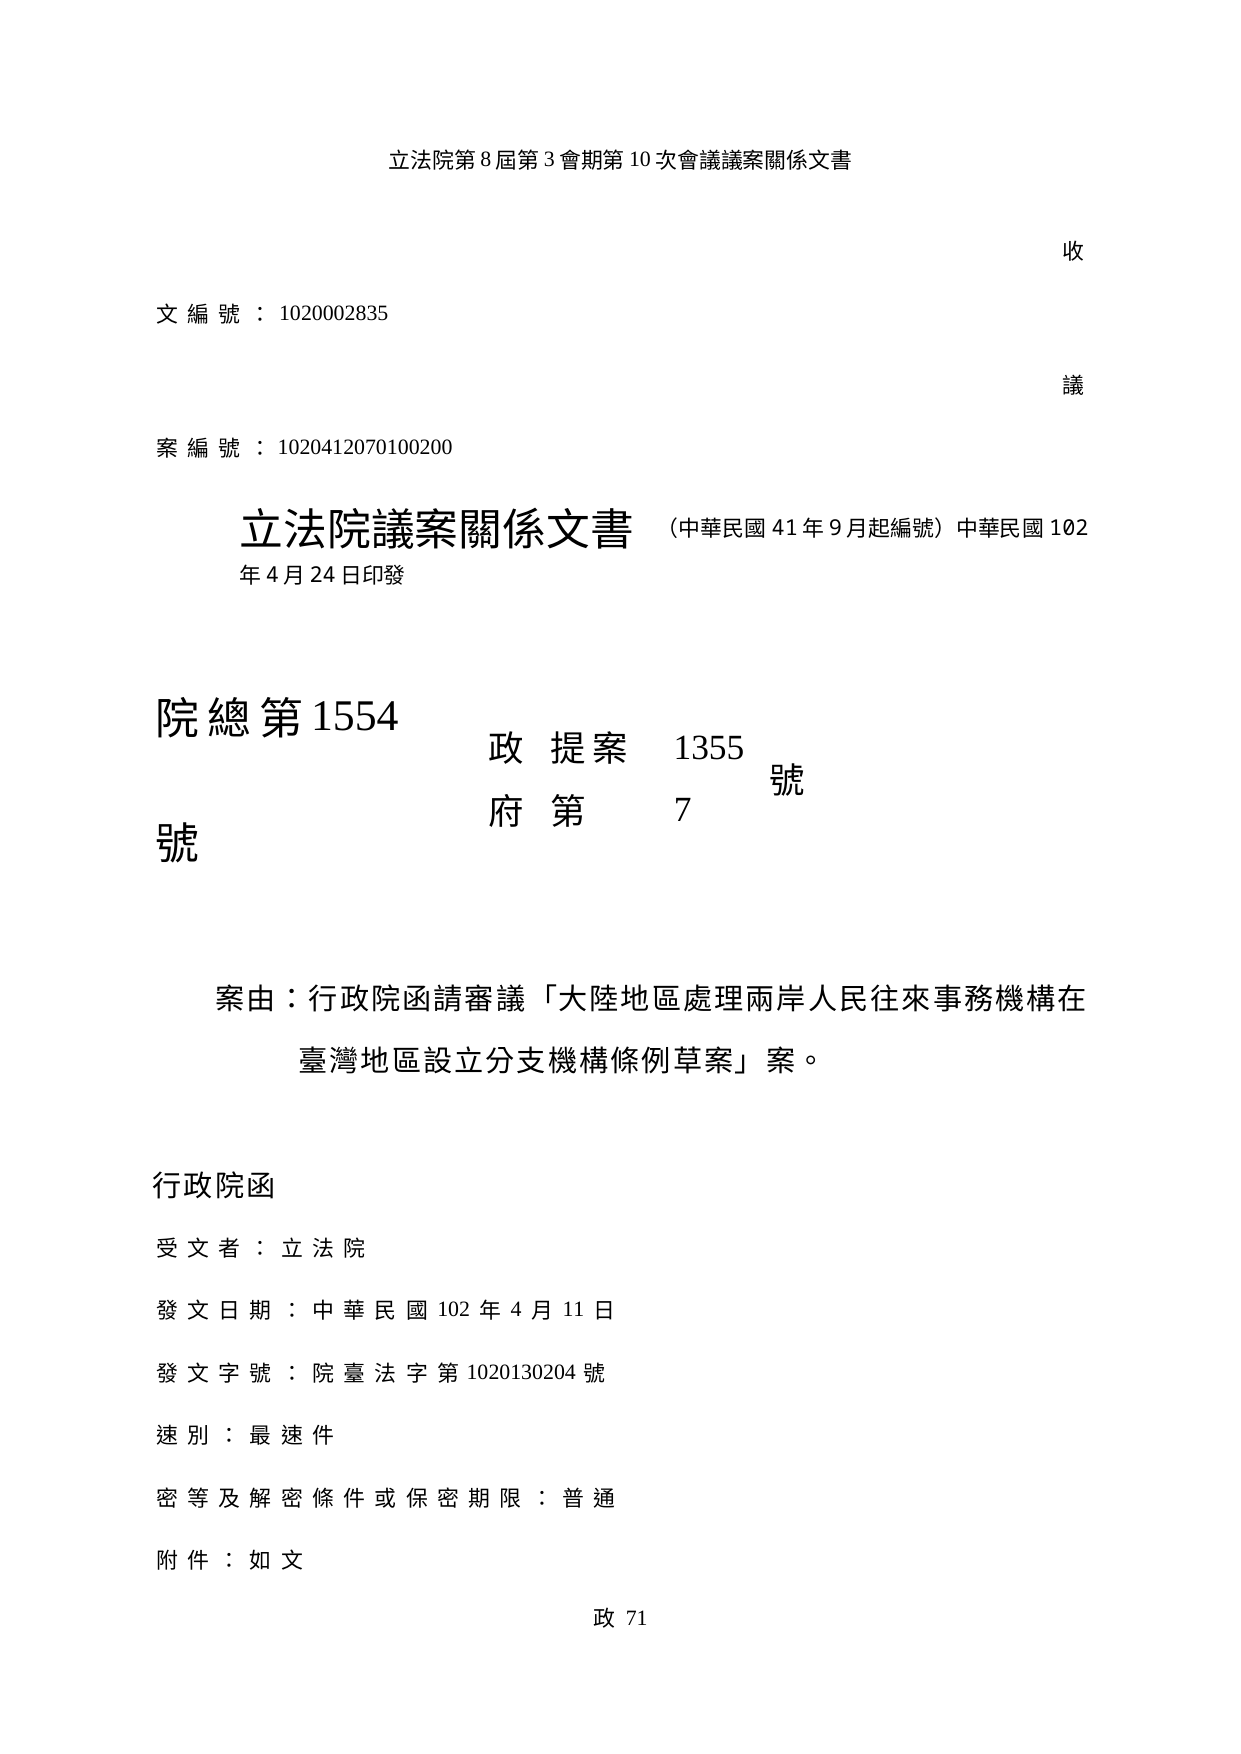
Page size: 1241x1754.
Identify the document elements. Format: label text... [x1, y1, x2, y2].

text 案由：行政院函請審議「大陸地區處理兩岸人民往來事務機構在臺灣地區設立分支機構條例草案」案。 [206, 965, 1089, 1090]
text 附件：如文 [151, 1528, 1089, 1590]
text 立法院議案關係文書 （中華民國41年9月起編號）中華民國102年4月24日印發 [239, 495, 1089, 590]
text 行政院函 [151, 1153, 1089, 1215]
text 受文者：立法院 [151, 1215, 1089, 1278]
table_header 提案第 [545, 653, 651, 903]
text 發文字號：院臺法字第1020130204號 [151, 1340, 1089, 1403]
table_header 政府 [431, 653, 545, 903]
table_header [804, 653, 819, 903]
text 發文日期：中華民國102年4月11日 [151, 1278, 1089, 1340]
text 密等及解密條件或保密期限：普通 [151, 1465, 1089, 1528]
text 議案編號：1020412070100200 [151, 353, 1089, 478]
table_header 院總第1554號 [151, 653, 431, 903]
text 速別：最速件 [151, 1403, 1089, 1465]
table_header [800, 653, 804, 903]
table_header 13557 [651, 653, 763, 903]
table_header 號 [763, 653, 799, 903]
text 收文編號：1020002835 [151, 219, 1089, 344]
